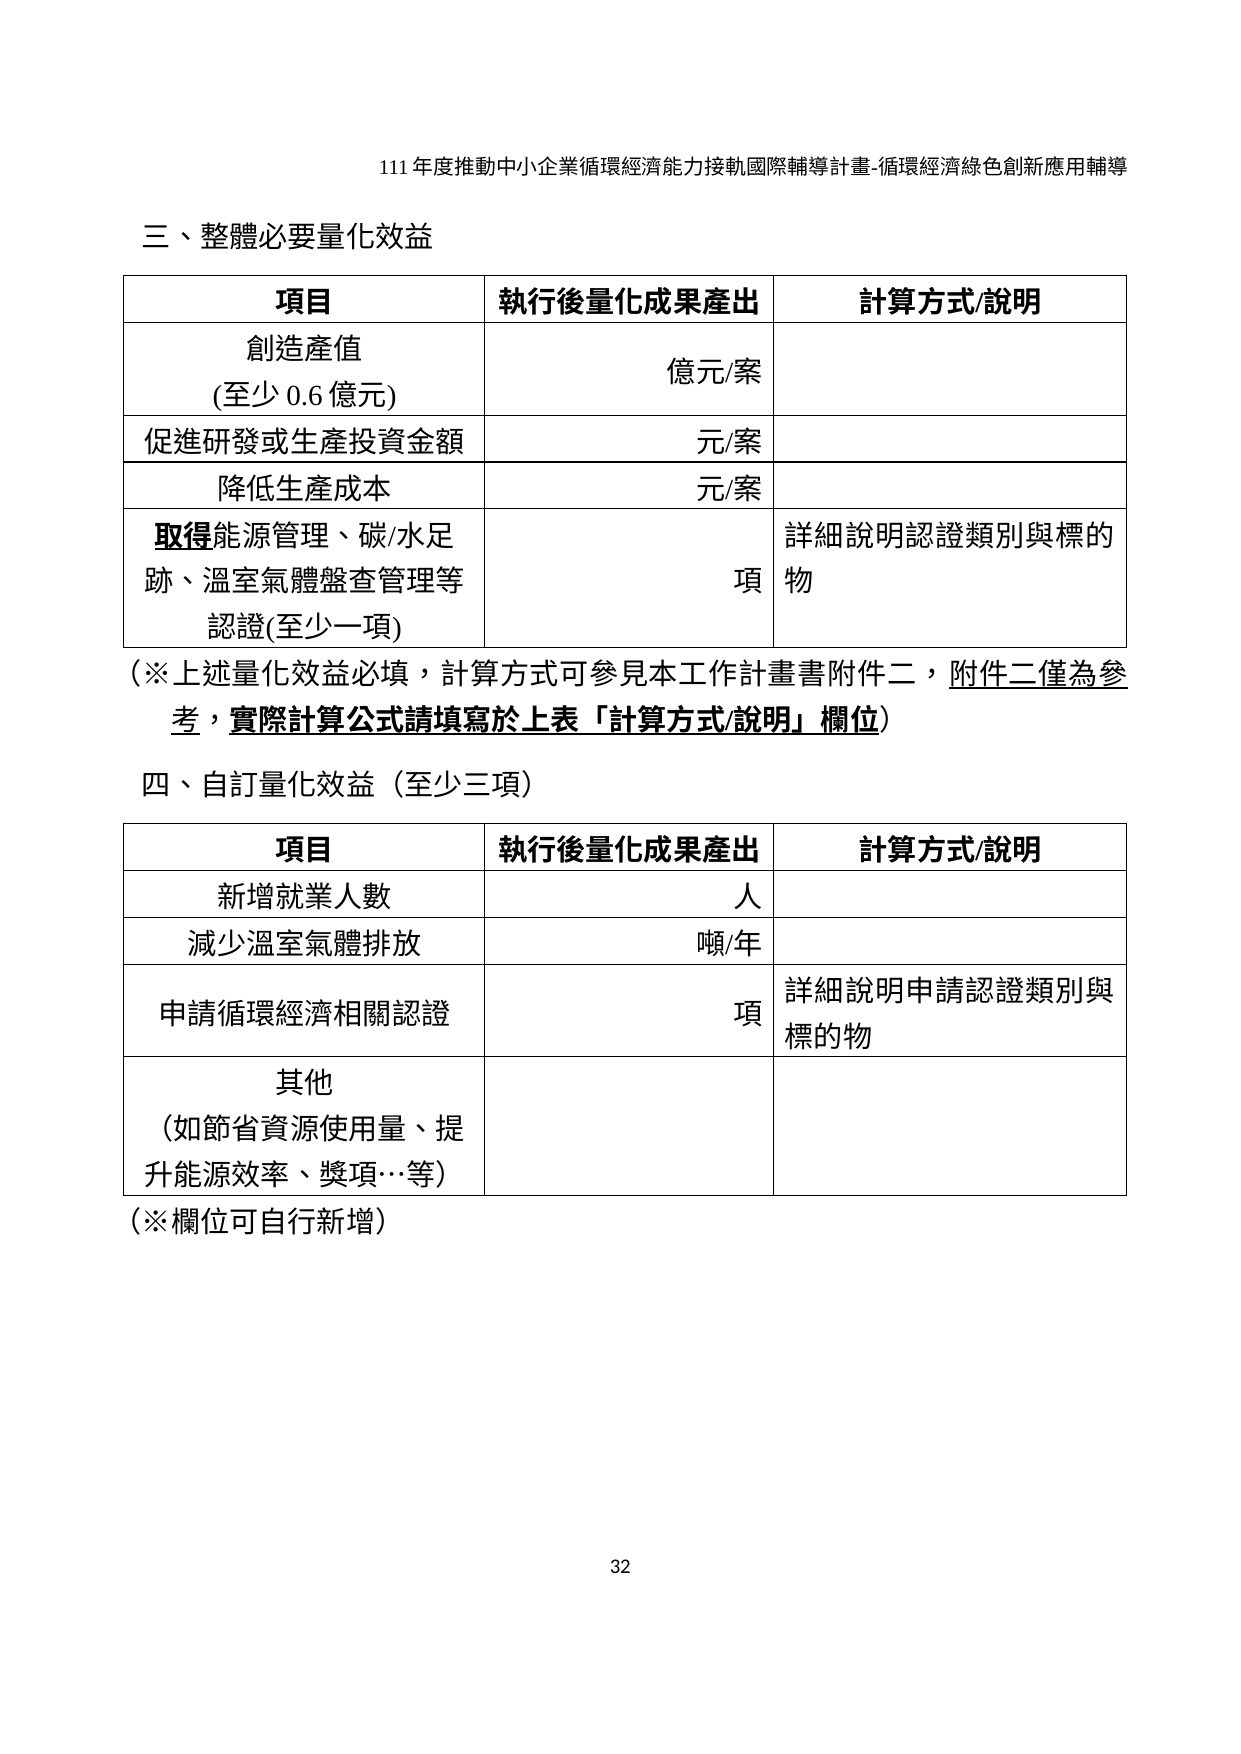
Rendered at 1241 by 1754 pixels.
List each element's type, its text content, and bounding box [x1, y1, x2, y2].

table_cell [774, 463, 1126, 508]
subtitle 四、自訂量化效益（至少三項） [142, 758, 1128, 804]
table_cell 詳細說明認證類別與標的物 [774, 509, 1126, 647]
table_header 計算方式/說明 [774, 276, 1126, 322]
subtitle 三、整體必要量化效益 [142, 210, 1128, 256]
text （※上述量化效益必填，計算方式可參見本工作計畫書附件二，附件二僅為參考，實際計算公式請填寫於上表「計算方式/說明」欄位） [112, 648, 1128, 739]
table_cell [774, 918, 1126, 963]
table_cell 噸/年 [485, 918, 773, 963]
table_cell 取得能源管理、碳/水足跡、溫室氣體盤查管理等認證(至少一項) [124, 509, 484, 647]
table_header 項目 [124, 276, 484, 322]
table_cell [774, 416, 1126, 461]
table_cell 促進研發或生產投資金額 [124, 416, 484, 461]
table_cell 新增就業人數 [124, 871, 484, 917]
table_header 執行後量化成果產出 [485, 824, 773, 870]
table_cell 元/案 [485, 463, 773, 508]
table_cell [774, 323, 1126, 414]
table_header 項目 [124, 824, 484, 870]
text （※欄位可自行新增） [112, 1196, 1128, 1242]
table_header 計算方式/說明 [774, 824, 1126, 870]
table_cell 億元/案 [485, 323, 773, 414]
table_cell 元/案 [485, 416, 773, 461]
table_cell 人 [485, 871, 773, 917]
table_cell [774, 871, 1126, 917]
table_cell [774, 1057, 1126, 1195]
table_cell 減少溫室氣體排放 [124, 918, 484, 963]
table_cell 其他 （如節省資源使用量、提升能源效率、獎項…等） [124, 1057, 484, 1195]
table_cell 降低生產成本 [124, 463, 484, 508]
table_cell [485, 1057, 773, 1195]
table_cell 項 [485, 509, 773, 647]
table_cell 創造產值 (至少0.6億元) [124, 323, 484, 414]
table_cell 申請循環經濟相關認證 [124, 965, 484, 1056]
table_cell 項 [485, 965, 773, 1056]
table_cell 詳細說明申請認證類別與標的物 [774, 965, 1126, 1056]
table_header 執行後量化成果產出 [485, 276, 773, 322]
